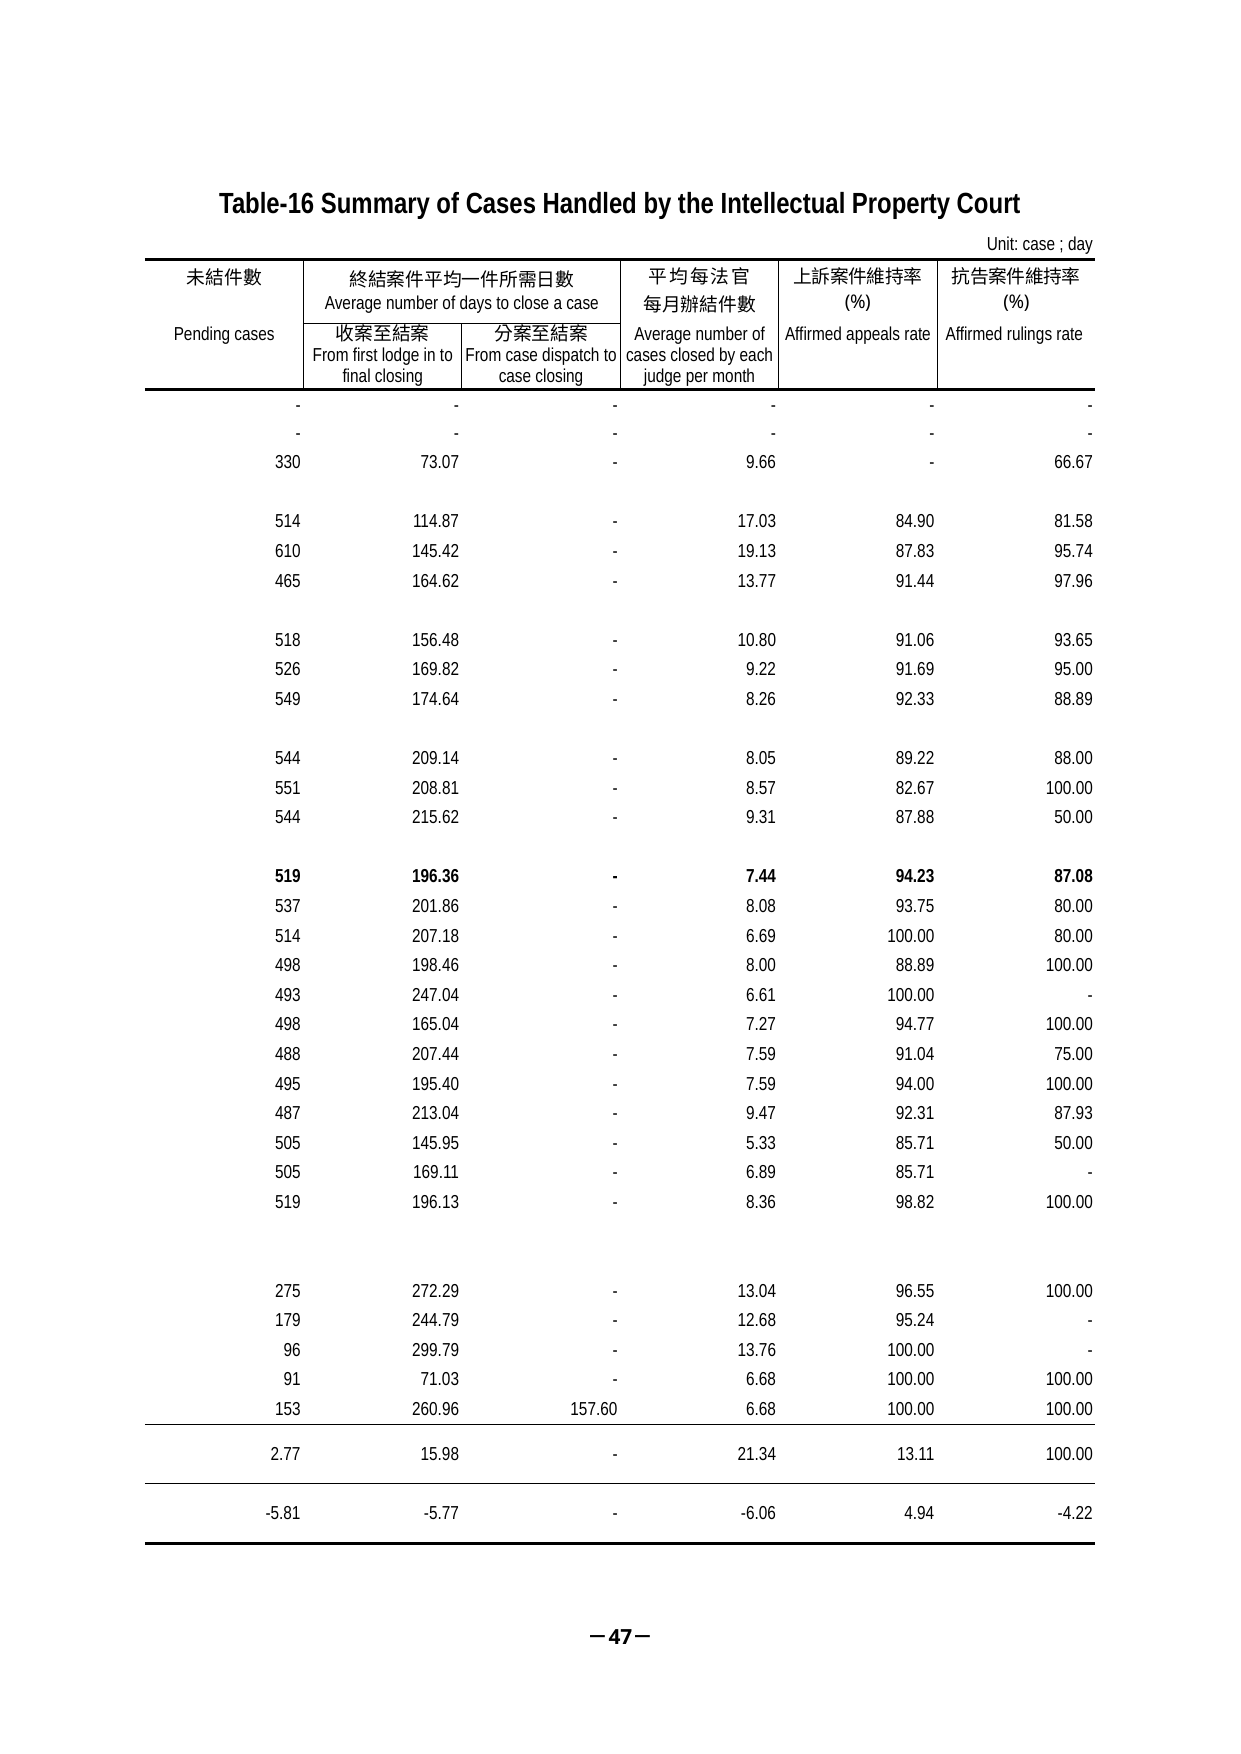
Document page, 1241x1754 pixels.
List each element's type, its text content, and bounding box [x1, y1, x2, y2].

table_cell - [462, 684, 620, 713]
table_cell 9.47 [620, 1098, 778, 1128]
table_cell - [462, 861, 620, 891]
table_cell [462, 595, 620, 625]
table_cell 收案至結案 From first lodge in to final closing [304, 324, 461, 388]
table_cell 299.79 [303, 1335, 462, 1364]
table_cell [620, 477, 778, 506]
text Unit: case ; day [148, 221, 1092, 258]
table_cell 94.77 [779, 1009, 937, 1039]
table_cell 207.18 [303, 921, 462, 950]
table_header 上訴案件維持率(%) [779, 261, 937, 317]
table_cell - [145, 418, 303, 447]
table_cell [462, 477, 620, 506]
table_cell 610 [145, 536, 303, 566]
table_cell -6.06 [620, 1484, 778, 1542]
table_cell [621, 317, 778, 323]
table_cell [779, 832, 937, 861]
table_cell 201.86 [303, 891, 462, 921]
table_cell 544 [145, 743, 303, 773]
table_cell - [462, 1098, 620, 1128]
table_cell 100.00 [779, 1364, 937, 1394]
table_cell 19.13 [620, 536, 778, 566]
table_cell 13.76 [620, 1335, 778, 1364]
table_cell [303, 1216, 462, 1246]
table_cell - [620, 391, 778, 418]
table_cell 6.68 [620, 1364, 778, 1394]
table_cell -4.22 [937, 1484, 1095, 1542]
table_cell 96 [145, 1335, 303, 1364]
table_cell 分案至結案 From case dispatch to case closing [462, 324, 620, 388]
table_cell [303, 595, 462, 625]
table_cell 100.00 [779, 1335, 937, 1364]
table_cell 196.13 [303, 1187, 462, 1216]
table_cell [145, 714, 303, 743]
table_cell 8.08 [620, 891, 778, 921]
table_cell [620, 595, 778, 625]
table_cell 6.69 [620, 921, 778, 950]
table_cell [937, 832, 1095, 861]
table_cell -5.77 [303, 1484, 462, 1542]
table_cell [462, 1216, 620, 1246]
table_cell - [462, 566, 620, 595]
table_cell 8.05 [620, 743, 778, 773]
table_cell [145, 317, 303, 323]
table_cell 207.44 [303, 1039, 462, 1068]
table_cell 88.00 [937, 743, 1095, 773]
table_cell 84.90 [779, 506, 937, 536]
table_cell 93.75 [779, 891, 937, 921]
table_cell 10.80 [620, 625, 778, 654]
table_cell [462, 832, 620, 861]
table_cell 97.96 [937, 566, 1095, 595]
table_cell Average number of cases closed by each judge per month [621, 323, 778, 388]
table_cell 487 [145, 1098, 303, 1128]
table_cell 98.82 [779, 1187, 937, 1216]
table_cell - [462, 418, 620, 447]
table_cell - [620, 418, 778, 447]
table_cell - [462, 1128, 620, 1157]
table_cell 88.89 [779, 950, 937, 980]
table_cell - [462, 950, 620, 980]
text Table-16 Summary of Cases Handled by the Intellectual Property Court [148, 183, 1092, 221]
table_cell 493 [145, 980, 303, 1009]
table_cell 21.34 [620, 1425, 778, 1483]
table_cell 100.00 [779, 1394, 937, 1423]
table_cell - [462, 447, 620, 477]
table_cell 488 [145, 1039, 303, 1068]
table_cell 505 [145, 1128, 303, 1157]
table_cell 100.00 [937, 1394, 1095, 1423]
table_cell - [462, 625, 620, 654]
table_cell 2.77 [145, 1425, 303, 1483]
table_cell 6.61 [620, 980, 778, 1009]
table_cell 100.00 [937, 1276, 1095, 1305]
table_cell 87.08 [937, 861, 1095, 891]
table_cell 179 [145, 1305, 303, 1335]
table_cell 275 [145, 1276, 303, 1305]
table_cell 73.07 [303, 447, 462, 477]
table_cell 96.55 [779, 1276, 937, 1305]
table_cell 549 [145, 684, 303, 713]
table_cell [620, 832, 778, 861]
table_cell - [462, 743, 620, 773]
table_cell - [462, 1276, 620, 1305]
table_cell - [462, 506, 620, 536]
table_cell 247.04 [303, 980, 462, 1009]
table_cell [303, 477, 462, 506]
table_cell Affirmed appeals rate [779, 323, 937, 388]
table_cell [145, 1246, 303, 1276]
table_cell [937, 1246, 1095, 1276]
table_cell 7.27 [620, 1009, 778, 1039]
table_cell - [145, 391, 303, 418]
table_cell Affirmed rulings rate [938, 323, 1095, 388]
table_cell 153 [145, 1394, 303, 1423]
table_cell 114.87 [303, 506, 462, 536]
table_cell 156.48 [303, 625, 462, 654]
table_cell 12.68 [620, 1305, 778, 1335]
table_cell 94.00 [779, 1069, 937, 1098]
table_cell 85.71 [779, 1157, 937, 1187]
table_cell 169.82 [303, 654, 462, 684]
table_cell 465 [145, 566, 303, 595]
table_cell - [779, 418, 937, 447]
table_cell [303, 832, 462, 861]
table_cell 9.31 [620, 802, 778, 832]
table_cell - [462, 980, 620, 1009]
table_cell 8.26 [620, 684, 778, 713]
table_cell 87.88 [779, 802, 937, 832]
table_cell 50.00 [937, 1128, 1095, 1157]
table_cell 100.00 [937, 773, 1095, 802]
table_cell - [462, 773, 620, 802]
table_cell [620, 714, 778, 743]
table_cell 71.03 [303, 1364, 462, 1394]
table_cell - [937, 1157, 1095, 1187]
table_cell 9.66 [620, 447, 778, 477]
table_cell [145, 1216, 303, 1246]
table_cell 209.14 [303, 743, 462, 773]
table_cell 13.11 [779, 1425, 937, 1483]
table_cell 495 [145, 1069, 303, 1098]
table_cell [779, 477, 937, 506]
table_cell 544 [145, 802, 303, 832]
table_cell 81.58 [937, 506, 1095, 536]
table_cell [938, 317, 1095, 323]
table_cell 66.67 [937, 447, 1095, 477]
table_cell [462, 1246, 620, 1276]
table_cell [779, 317, 937, 323]
table_cell 13.77 [620, 566, 778, 595]
table_cell 80.00 [937, 921, 1095, 950]
table_cell [145, 477, 303, 506]
table_cell 17.03 [620, 506, 778, 536]
table_cell 169.11 [303, 1157, 462, 1187]
table_cell 260.96 [303, 1394, 462, 1423]
table_cell 80.00 [937, 891, 1095, 921]
table_cell Pending cases [145, 323, 303, 388]
table_cell 244.79 [303, 1305, 462, 1335]
table_cell 195.40 [303, 1069, 462, 1098]
table_cell - [462, 1069, 620, 1098]
table_cell 13.04 [620, 1276, 778, 1305]
table_cell 7.59 [620, 1039, 778, 1068]
table_cell 519 [145, 1187, 303, 1216]
table_cell 94.23 [779, 861, 937, 891]
table_cell 75.00 [937, 1039, 1095, 1068]
table_header 抗告案件維持率(%) [938, 261, 1095, 317]
table_cell 92.31 [779, 1098, 937, 1128]
table_cell 514 [145, 921, 303, 950]
table_cell 91.69 [779, 654, 937, 684]
table_cell 157.60 [462, 1394, 620, 1423]
table_cell 505 [145, 1157, 303, 1187]
table_cell [779, 595, 937, 625]
table_cell 100.00 [937, 950, 1095, 980]
table_cell -5.81 [145, 1484, 303, 1542]
table_cell 7.44 [620, 861, 778, 891]
table_cell - [462, 536, 620, 566]
table_cell - [462, 654, 620, 684]
table_cell [779, 1246, 937, 1276]
table_cell - [462, 1009, 620, 1039]
table_cell - [462, 1364, 620, 1394]
table_cell [620, 1246, 778, 1276]
table_cell - [462, 1305, 620, 1335]
table_cell 8.36 [620, 1187, 778, 1216]
table_cell [937, 714, 1095, 743]
table_cell 100.00 [937, 1364, 1095, 1394]
table_header 終結案件平均一件所需日數 Average number of days to close a case [304, 261, 620, 317]
table_cell 519 [145, 861, 303, 891]
table_cell [303, 1246, 462, 1276]
table_cell 91.04 [779, 1039, 937, 1068]
table_cell [937, 477, 1095, 506]
table_cell 551 [145, 773, 303, 802]
table_cell - [937, 980, 1095, 1009]
table_cell - [303, 391, 462, 418]
table_cell - [462, 1157, 620, 1187]
table_cell 4.94 [779, 1484, 937, 1542]
table_header 平均每法官 每月辦結件數 [621, 261, 778, 317]
table_cell - [462, 921, 620, 950]
table_cell 5.33 [620, 1128, 778, 1157]
table_cell 91.44 [779, 566, 937, 595]
table_cell 91.06 [779, 625, 937, 654]
table_cell 87.83 [779, 536, 937, 566]
table_cell [779, 1216, 937, 1246]
table_cell 7.59 [620, 1069, 778, 1098]
table_cell - [462, 1425, 620, 1483]
table_cell 87.93 [937, 1098, 1095, 1128]
table_cell 8.00 [620, 950, 778, 980]
table_cell 100.00 [779, 980, 937, 1009]
table_cell - [462, 891, 620, 921]
table_cell - [937, 418, 1095, 447]
table_cell 164.62 [303, 566, 462, 595]
table_cell [937, 595, 1095, 625]
table_cell 518 [145, 625, 303, 654]
table_cell - [462, 1039, 620, 1068]
table_cell - [462, 1484, 620, 1542]
table_cell 174.64 [303, 684, 462, 713]
table_cell 50.00 [937, 802, 1095, 832]
table_cell [304, 317, 620, 323]
table_cell 15.98 [303, 1425, 462, 1483]
table_cell 100.00 [937, 1425, 1095, 1483]
table_cell 537 [145, 891, 303, 921]
table_cell 8.57 [620, 773, 778, 802]
table_cell 213.04 [303, 1098, 462, 1128]
table_cell 95.00 [937, 654, 1095, 684]
table_cell 82.67 [779, 773, 937, 802]
table_cell [145, 832, 303, 861]
table_cell 208.81 [303, 773, 462, 802]
table_cell [145, 595, 303, 625]
table_cell 498 [145, 1009, 303, 1039]
table_cell 9.22 [620, 654, 778, 684]
table_cell [620, 1216, 778, 1246]
table_cell - [462, 391, 620, 418]
table_cell [779, 714, 937, 743]
table_cell 95.24 [779, 1305, 937, 1335]
table_cell 145.95 [303, 1128, 462, 1157]
table_cell 196.36 [303, 861, 462, 891]
table_cell - [462, 1335, 620, 1364]
table_cell - [779, 447, 937, 477]
table_cell 272.29 [303, 1276, 462, 1305]
table_cell 88.89 [937, 684, 1095, 713]
table_cell 89.22 [779, 743, 937, 773]
table_cell 92.33 [779, 684, 937, 713]
table_cell 6.68 [620, 1394, 778, 1423]
table_cell 165.04 [303, 1009, 462, 1039]
table_cell - [303, 418, 462, 447]
table_cell 93.65 [937, 625, 1095, 654]
table_cell 91 [145, 1364, 303, 1394]
table_cell 100.00 [937, 1009, 1095, 1039]
table_cell 100.00 [937, 1069, 1095, 1098]
table_cell 100.00 [779, 921, 937, 950]
table_cell - [462, 1187, 620, 1216]
table_cell 215.62 [303, 802, 462, 832]
table_cell 6.89 [620, 1157, 778, 1187]
table_cell [303, 714, 462, 743]
table_cell 330 [145, 447, 303, 477]
table_cell - [937, 1305, 1095, 1335]
table_cell [462, 714, 620, 743]
table_cell 85.71 [779, 1128, 937, 1157]
table_cell 198.46 [303, 950, 462, 980]
table_cell - [937, 1335, 1095, 1364]
table_cell - [462, 802, 620, 832]
table_cell 514 [145, 506, 303, 536]
table_cell 526 [145, 654, 303, 684]
table_cell - [937, 391, 1095, 418]
table_cell [937, 1216, 1095, 1246]
table_header 未結件數 [145, 261, 303, 317]
table_cell - [779, 391, 937, 418]
table_cell 95.74 [937, 536, 1095, 566]
table_cell 498 [145, 950, 303, 980]
table_cell 100.00 [937, 1187, 1095, 1216]
table_cell 145.42 [303, 536, 462, 566]
